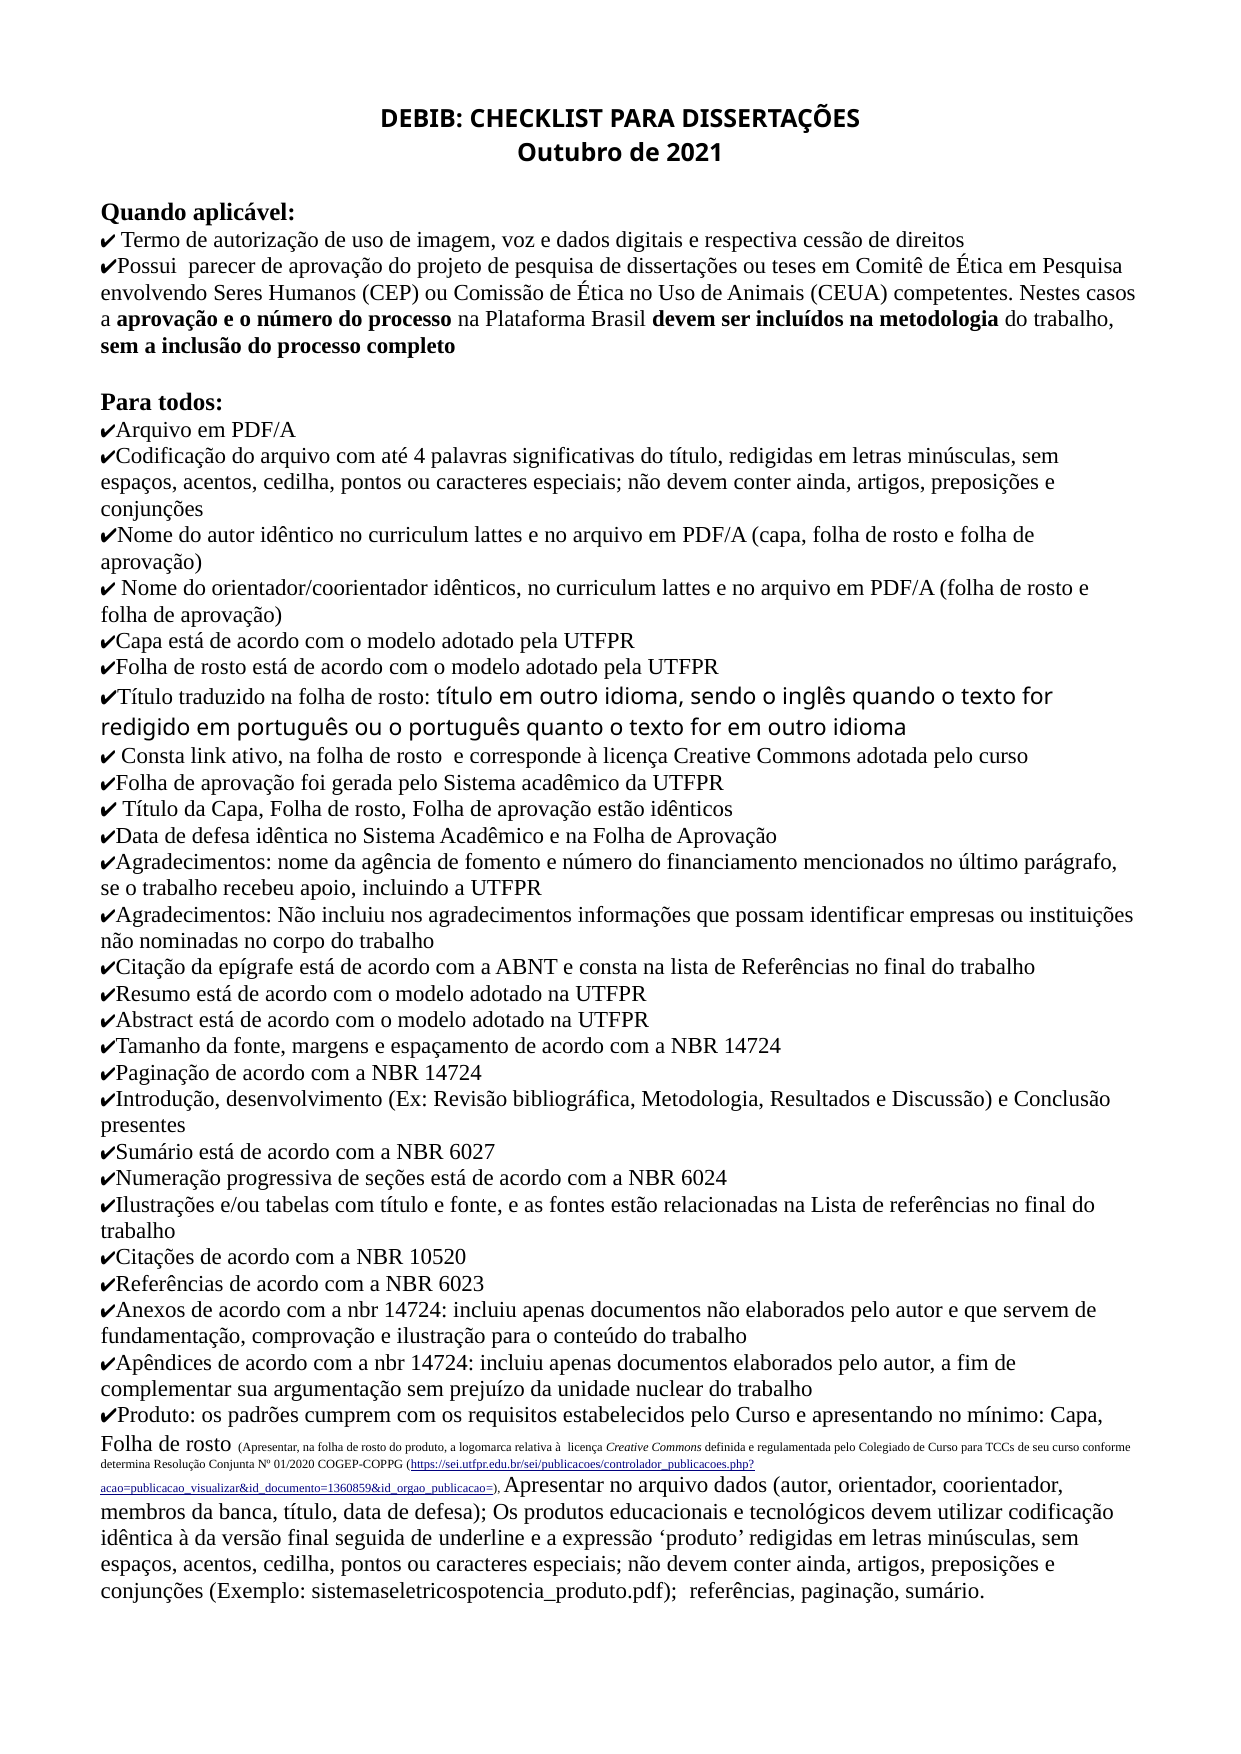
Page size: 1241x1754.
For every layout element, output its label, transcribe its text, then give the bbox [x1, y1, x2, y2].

list Apêndices de acordo com a nbr 14724: incluiu apenas documentos elaborados pelo autor, a fim de complementar sua argumentação sem prejuízo da unidade nuclear do trabalho [100, 1349, 1140, 1401]
text Para todos: [100, 387, 1140, 416]
list Anexos de acordo com a nbr 14724: incluiu apenas documentos não elaborados pelo autor e que servem de fundamentação, comprovação e ilustração para o conteúdo do trabalho [100, 1296, 1140, 1349]
list Resumo está de acordo com o modelo adotado na UTFPR [100, 980, 1140, 1006]
list Sumário está de acordo com a NBR 6027 [100, 1138, 1140, 1164]
list Paginação de acordo com a NBR 14724 [100, 1059, 1140, 1085]
list Folha de rosto está de acordo com o modelo adotado pela UTFPR [100, 653, 1140, 680]
list Introdução, desenvolvimento (Ex: Revisão bibliográfica, Metodologia, Resultados e Discussão) e Conclusão presentes [100, 1085, 1140, 1138]
list Título traduzido na folha de rosto: título em outro idioma, sendo o inglês quando o texto for redigido em português ou o português quanto o texto for em outro idioma [100, 680, 1140, 742]
list Termo de autorização de uso de imagem, voz e dados digitais e respectiva cessão de direitos [100, 226, 1140, 252]
list Numeração progressiva de seções está de acordo com a NBR 6024 [100, 1164, 1140, 1191]
list Abstract está de acordo com o modelo adotado na UTFPR [100, 1006, 1140, 1032]
list Citação da epígrafe está de acordo com a ABNT e consta na lista de Referências no final do trabalho [100, 953, 1140, 980]
list Arquivo em PDF/A [100, 416, 1140, 442]
list Tamanho da fonte, margens e espaçamento de acordo com a NBR 14724 [100, 1032, 1140, 1059]
text Outubro de 2021 [100, 134, 1140, 168]
list Folha de aprovação foi gerada pelo Sistema acadêmico da UTFPR [100, 768, 1140, 795]
list Título da Capa, Folha de rosto, Folha de aprovação estão idênticos [100, 795, 1140, 822]
list Ilustrações e/ou tabelas com título e fonte, e as fontes estão relacionadas na Lista de referências no final do trabalho [100, 1191, 1140, 1243]
text DEBIB: CHECKLIST PARA DISSERTAÇÕES [100, 100, 1140, 134]
list Capa está de acordo com o modelo adotado pela UTFPR [100, 627, 1140, 653]
list Produto: os padrões cumprem com os requisitos estabelecidos pelo Curso e apresentando no mínimo: Capa, Folha de rosto (Apresentar, na folha de rosto do produto, a logomarca relativa à licença Creative Commons definida e regulamentada pelo Colegiado de Curso para TCCs de seu curso conforme determina Resolução Conjunta Nº 01/2020 COGEP-COPPG (https://sei.utfpr.edu.br/sei/publicacoes/controlador_publicacoes.php?acao=publicacao_visualizar&id_documento=1360859&id_orgao_publicacao=), Apresentar no arquivo dados (autor, orientador, coorientador, membros da banca, título, data de defesa); Os produtos educacionais e tecnológicos devem utilizar codificação idêntica à da versão final seguida de underline e a expressão ‘produto’ redigidas em letras minúsculas, sem espaços, acentos, cedilha, pontos ou caracteres especiais; não devem conter ainda, artigos, preposições e conjunções (Exemplo: sistemaseletricospotencia_produto.pdf); referências, paginação, sumário. [100, 1401, 1140, 1603]
list Agradecimentos: Não incluiu nos agradecimentos informações que possam identificar empresas ou instituições não nominadas no corpo do trabalho [100, 901, 1140, 953]
list Nome do autor idêntico no curriculum lattes e no arquivo em PDF/A (capa, folha de rosto e folha de aprovação) [100, 521, 1140, 574]
list Citações de acordo com a NBR 10520 [100, 1243, 1140, 1270]
text Quando aplicável: [100, 197, 1140, 226]
list Codificação do arquivo com até 4 palavras significativas do título, redigidas em letras minúsculas, sem espaços, acentos, cedilha, pontos ou caracteres especiais; não devem conter ainda, artigos, preposições e conjunções [100, 442, 1140, 521]
list Possui parecer de aprovação do projeto de pesquisa de dissertações ou teses em Comitê de Ética em Pesquisa envolvendo Seres Humanos (CEP) ou Comissão de Ética no Uso de Animais (CEUA) competentes. Nestes casos a aprovação e o número do processo na Plataforma Brasil devem ser incluídos na metodologia do trabalho, sem a inclusão do processo completo [100, 252, 1140, 358]
list Referências de acordo com a NBR 6023 [100, 1270, 1140, 1296]
list Nome do orientador/coorientador idênticos, no curriculum lattes e no arquivo em PDF/A (folha de rosto e folha de aprovação) [100, 574, 1140, 627]
list Data de defesa idêntica no Sistema Acadêmico e na Folha de Aprovação [100, 822, 1140, 848]
list Agradecimentos: nome da agência de fomento e número do financiamento mencionados no último parágrafo, se o trabalho recebeu apoio, incluindo a UTFPR [100, 848, 1140, 901]
list Consta link ativo, na folha de rosto e corresponde à licença Creative Commons adotada pelo curso [100, 742, 1140, 768]
